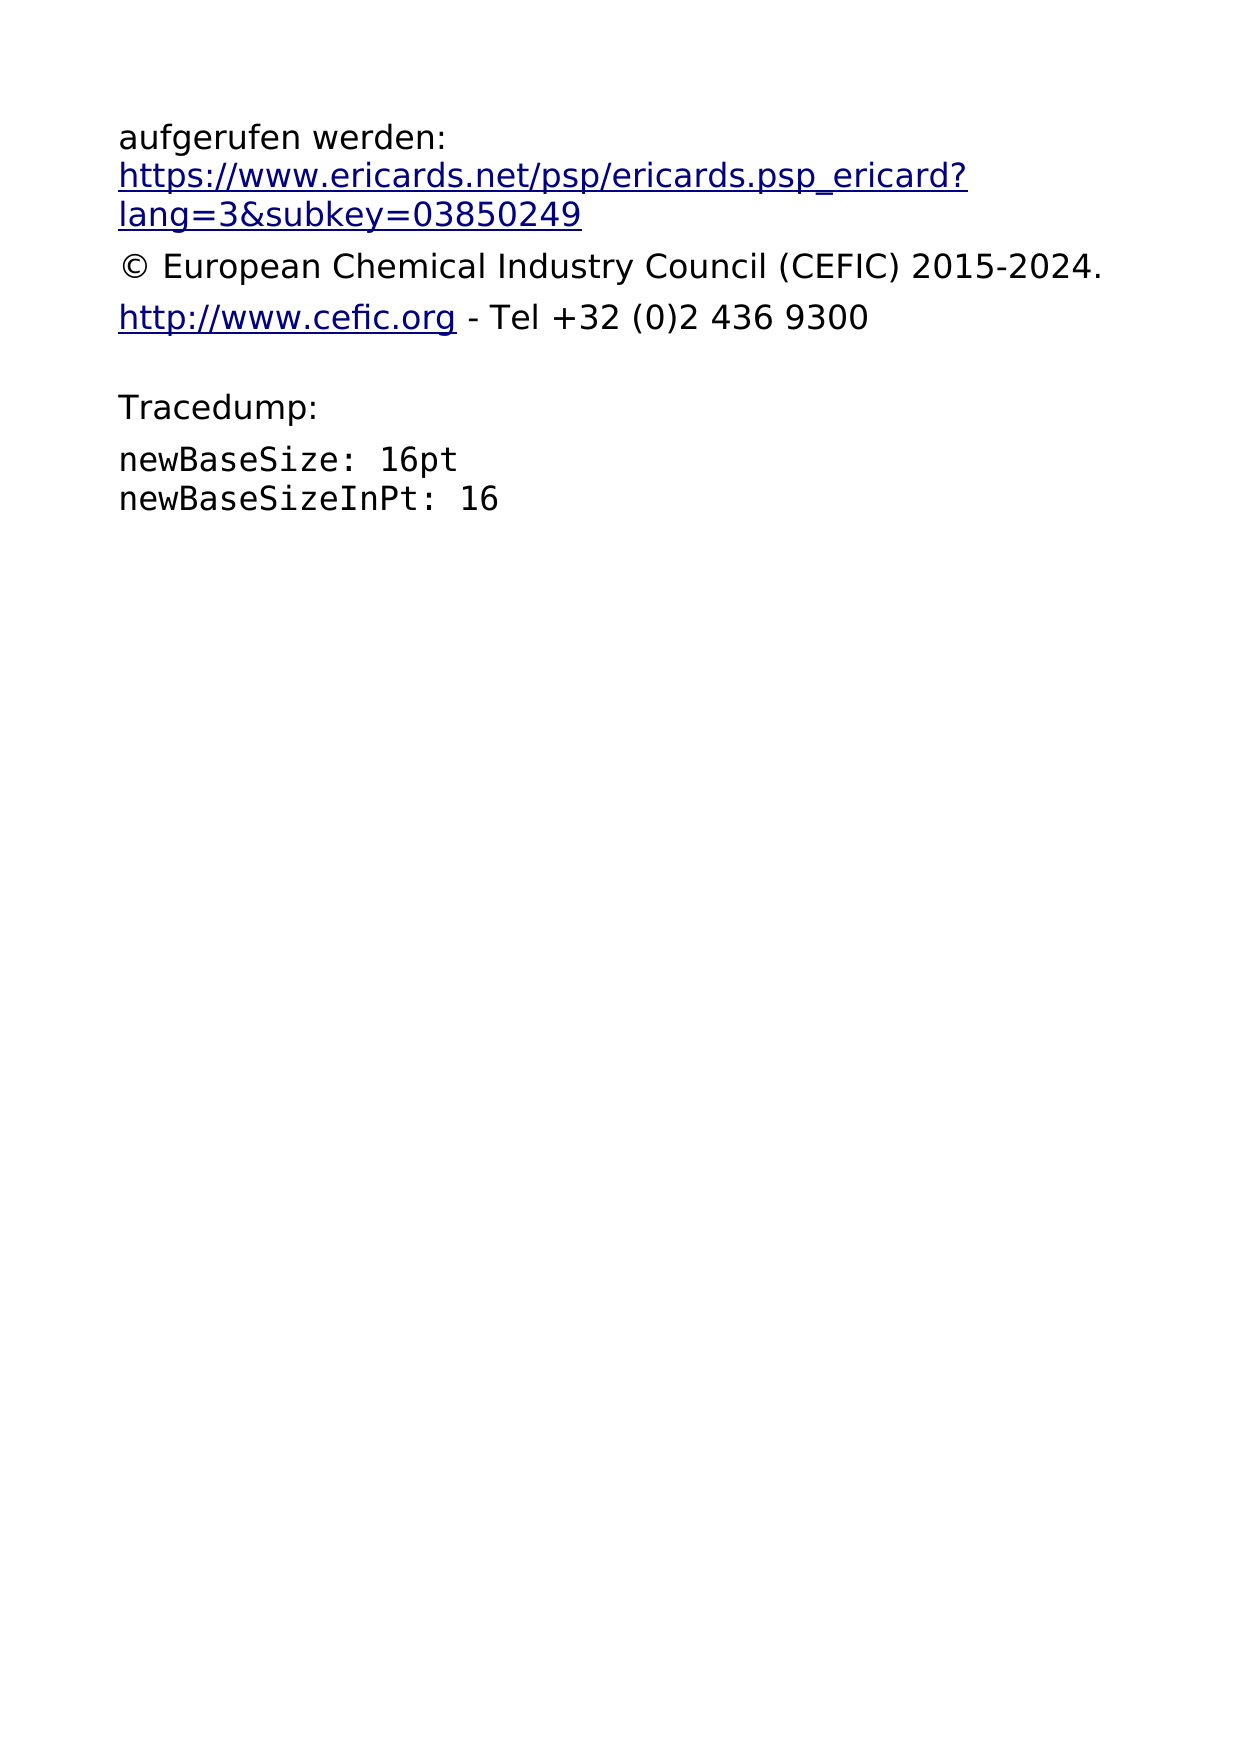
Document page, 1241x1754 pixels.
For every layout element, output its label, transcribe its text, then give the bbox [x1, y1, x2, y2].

text Tracedump: [118, 350, 1122, 428]
text newBaseSize: 16pt newBaseSizeInPt: 16 [118, 440, 1122, 518]
text aufgerufen werden: https://www.ericards.net/psp/ericards.psp_ericard?lang=3&subkey=03850249 [118, 118, 1122, 235]
text © European Chemical Industry Council (CEFIC) 2015-2024. [118, 247, 1122, 286]
text http://www.cefic.org - Tel +32 (0)2 436 9300 [118, 298, 1122, 337]
